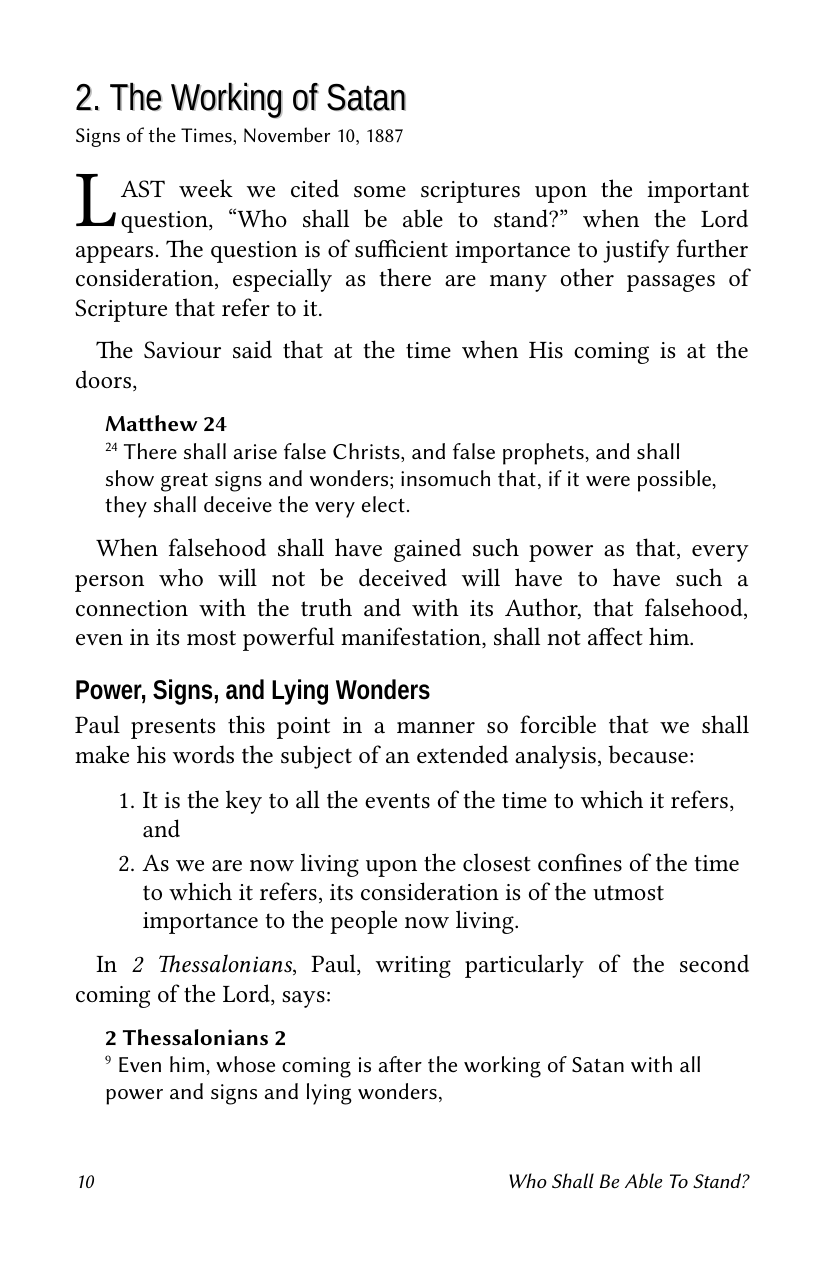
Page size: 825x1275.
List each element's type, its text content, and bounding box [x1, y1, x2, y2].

text Matthew 24 [105, 411, 750, 437]
text 9 Even him, whose coming is after the working of Satan with all power and signs and lying wonders, [105, 1052, 720, 1105]
text The Saviour said that at the time when His coming is at the doors, [75, 336, 750, 395]
subtitle Power, Signs, and Lying Wonders [75, 674, 750, 705]
text 24 There shall arise false Christs, and false prophets, and shall show great signs and wonders; insomuch that, if it were possible, they shall deceive the very elect. [105, 439, 720, 518]
text In 2 Thessalonians, Paul, writing particularly of the second coming of the Lord, says: [75, 950, 750, 1008]
title The Working of Satan [75, 75, 750, 118]
list It is the key to all the events of the time to which it refers, and [135, 786, 750, 843]
text Paul presents this point in a manner so forcible that we shall make his words the subject of an extended analysis, because: [75, 711, 750, 770]
text When falsehood shall have gained such power as that, every person who will not be deceived will have to have such a connection with the truth and with its Author, that falsehood, even in its most powerful manifestation, shall not affect him. [75, 534, 750, 652]
text 2 Thessalonians 2 [105, 1025, 750, 1051]
list As we are now living upon the closest confines of the time to which it refers, its consideration is of the utmost importance to the people now living. [135, 849, 750, 935]
text Signs of the Times, November 10, 1887 [75, 124, 750, 148]
text LAST week we cited some scriptures upon the important question, “Who shall be able to stand?” when the Lord appears. The question is of sufficient importance to justify further consideration, especially as there are many other passages of Scripture that refer to it. [75, 175, 750, 323]
